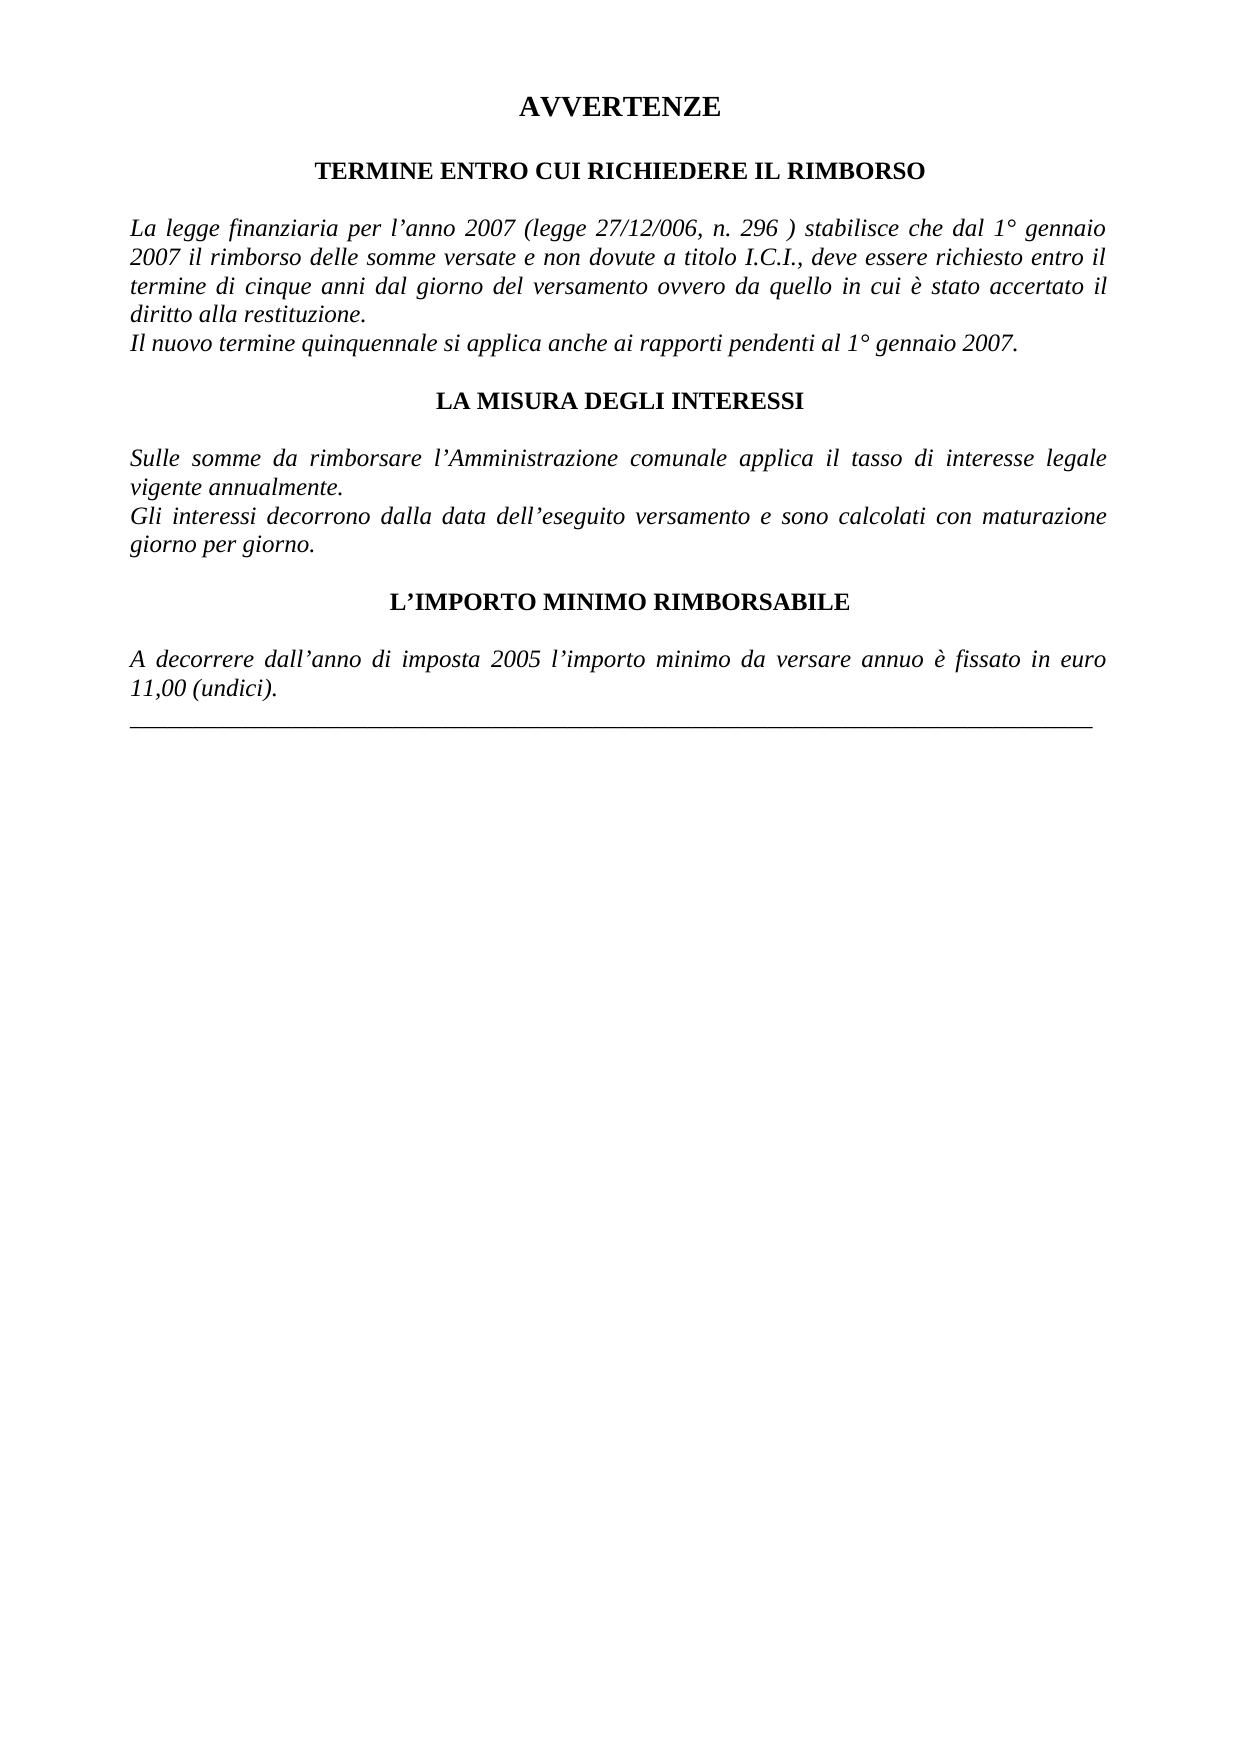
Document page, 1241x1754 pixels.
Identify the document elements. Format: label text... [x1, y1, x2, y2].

text _____________________________________________________________________________ [130, 702, 1110, 731]
text A decorrere dall’anno di imposta 2005 l’importo minimo da versare annuo è fissato in euro 11,00 (undici). [130, 644, 1110, 702]
text La legge finanziaria per l’anno 2007 (legge 27/12/006, n. 296 ) stabilisce che dal 1° gennaio 2007 il rimborso delle somme versate e non dovute a titolo I.C.I., deve essere richiesto entro il termine di cinque anni dal giorno del versamento ovvero da quello in cui è stato accertato il diritto alla restituzione. [130, 213, 1110, 328]
text TERMINE ENTRO CUI RICHIEDERE IL RIMBORSO [130, 156, 1110, 184]
text LA MISURA DEGLI INTERESSI [130, 386, 1110, 414]
text Sulle somme da rimborsare l’Amministrazione comunale applica il tasso di interesse legale vigente annualmente. [130, 443, 1110, 501]
text Il nuovo termine quinquennale si applica anche ai rapporti pendenti al 1° gennaio 2007. [130, 328, 1110, 357]
text Gli interessi decorrono dalla data dell’eseguito versamento e sono calcolati con maturazione giorno per giorno. [130, 501, 1110, 558]
text L’IMPORTO MINIMO RIMBORSABILE [130, 587, 1110, 616]
text AVVERTENZE [130, 89, 1110, 122]
